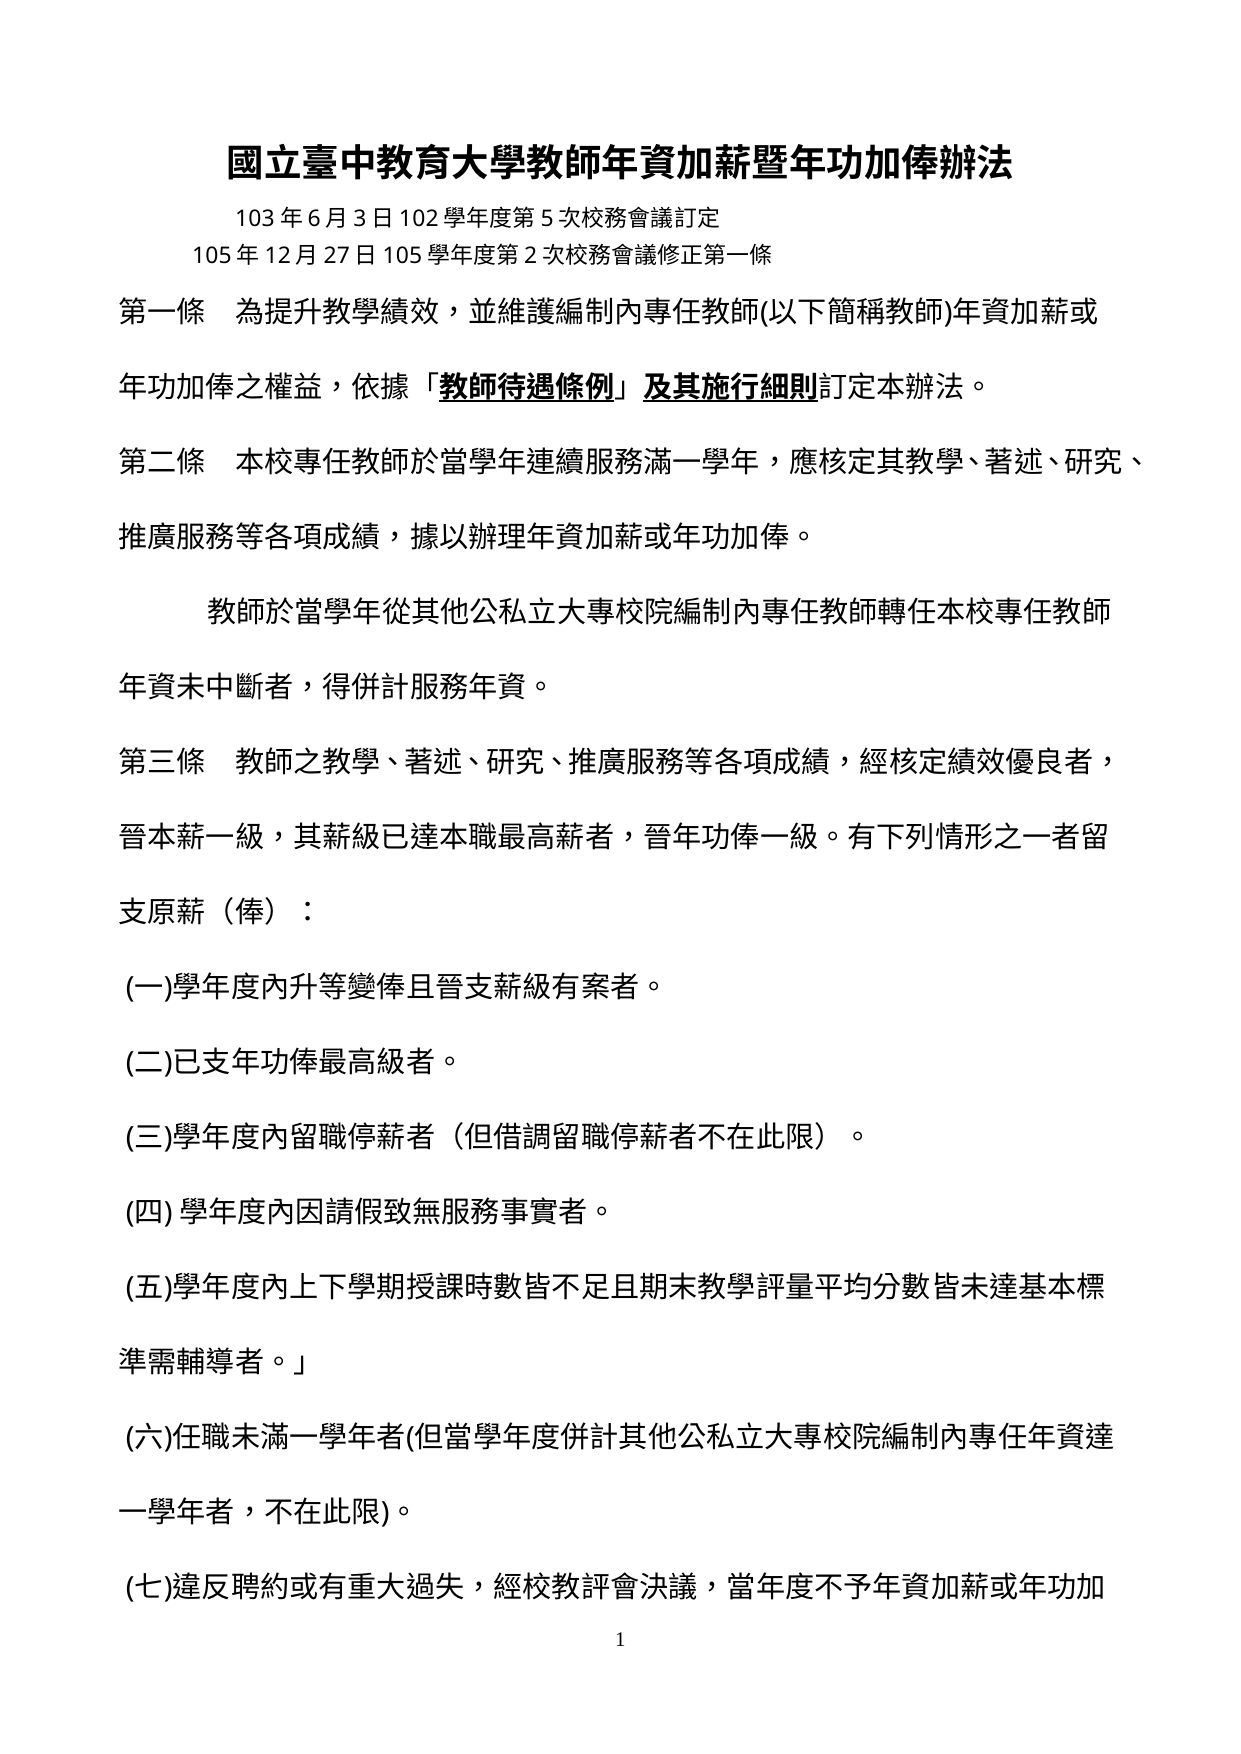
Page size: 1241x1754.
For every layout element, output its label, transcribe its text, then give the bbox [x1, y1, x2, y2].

text (五)學年度內上下學期授課時數皆不足且期末教學評量平均分數皆未達基本標準需輔導者。」 [118, 1247, 1122, 1397]
text 教師於當學年從其他公私立大專校院編制內專任教師轉任本校專任教師年資未中斷者，得併計服務年資。 [118, 572, 1122, 722]
text (一)學年度內升等變俸且晉支薪級有案者。 [118, 947, 1122, 1022]
text (三)學年度內留職停薪者（但借調留職停薪者不在此限）。 [118, 1097, 1122, 1172]
text (二)已支年功俸最高級者。 [118, 1022, 1122, 1097]
text 105年12月27日105學年度第2次校務會議修正第一條 [118, 235, 1122, 272]
text (六)任職未滿一學年者(但當學年度併計其他公私立大專校院編制內專任年資達一學年者，不在此限)。 [118, 1397, 1122, 1547]
text 第二條 本校專任教師於當學年連續服務滿一學年，應核定其教學、著述、研究、推廣服務等各項成績，據以辦理年資加薪或年功加俸。 [118, 422, 1122, 572]
text (四) 學年度內因請假致無服務事實者。 [118, 1172, 1122, 1247]
text 第一條 為提升教學績效，並維護編制內專任教師(以下簡稱教師)年資加薪或年功加俸之權益，依據「教師待遇條例」及其施行細則訂定本辦法。 [118, 272, 1122, 422]
text (七)違反聘約或有重大過失，經校教評會決議，當年度不予年資加薪或年功加 [118, 1547, 1122, 1622]
text 103年6月3日102學年度第5次校務會議訂定 [118, 197, 1122, 235]
text 第三條 教師之教學、著述、研究、推廣服務等各項成績，經核定績效優良者，晉本薪一級，其薪級已達本職最高薪者，晉年功俸一級。有下列情形之一者留支原薪（俸）： [118, 722, 1122, 947]
text 國立臺中教育大學教師年資加薪暨年功加俸辦法 [118, 122, 1122, 197]
